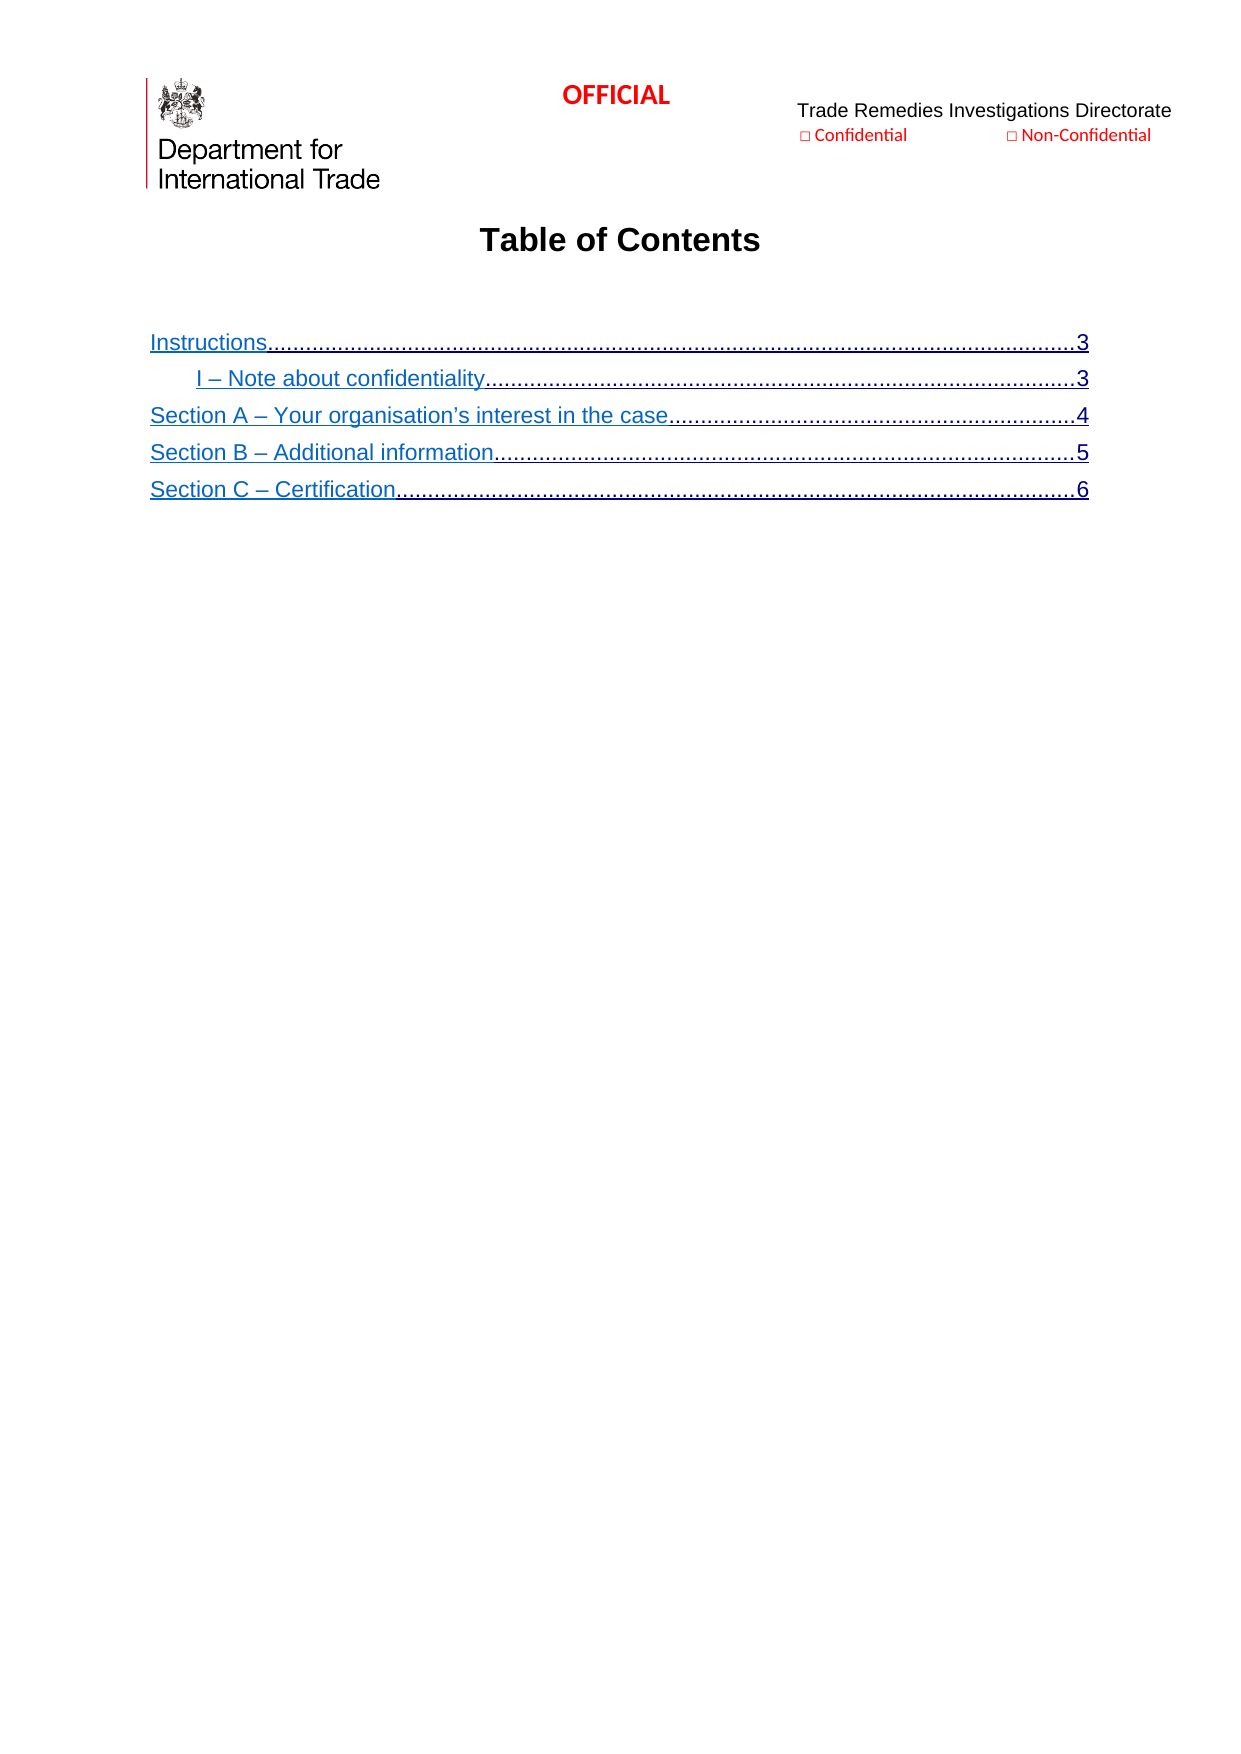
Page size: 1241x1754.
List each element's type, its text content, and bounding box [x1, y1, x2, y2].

text Section C – Certification 6 [150, 476, 1090, 502]
text Section B – Additional information 5 [150, 439, 1090, 465]
text I – Note about confidentiality 3 [196, 365, 1090, 392]
text Instructions 3 [150, 328, 1090, 355]
subtitle Table of Contents [150, 220, 1090, 258]
text Section A – Your organisation’s interest in the case 4 [150, 402, 1090, 428]
